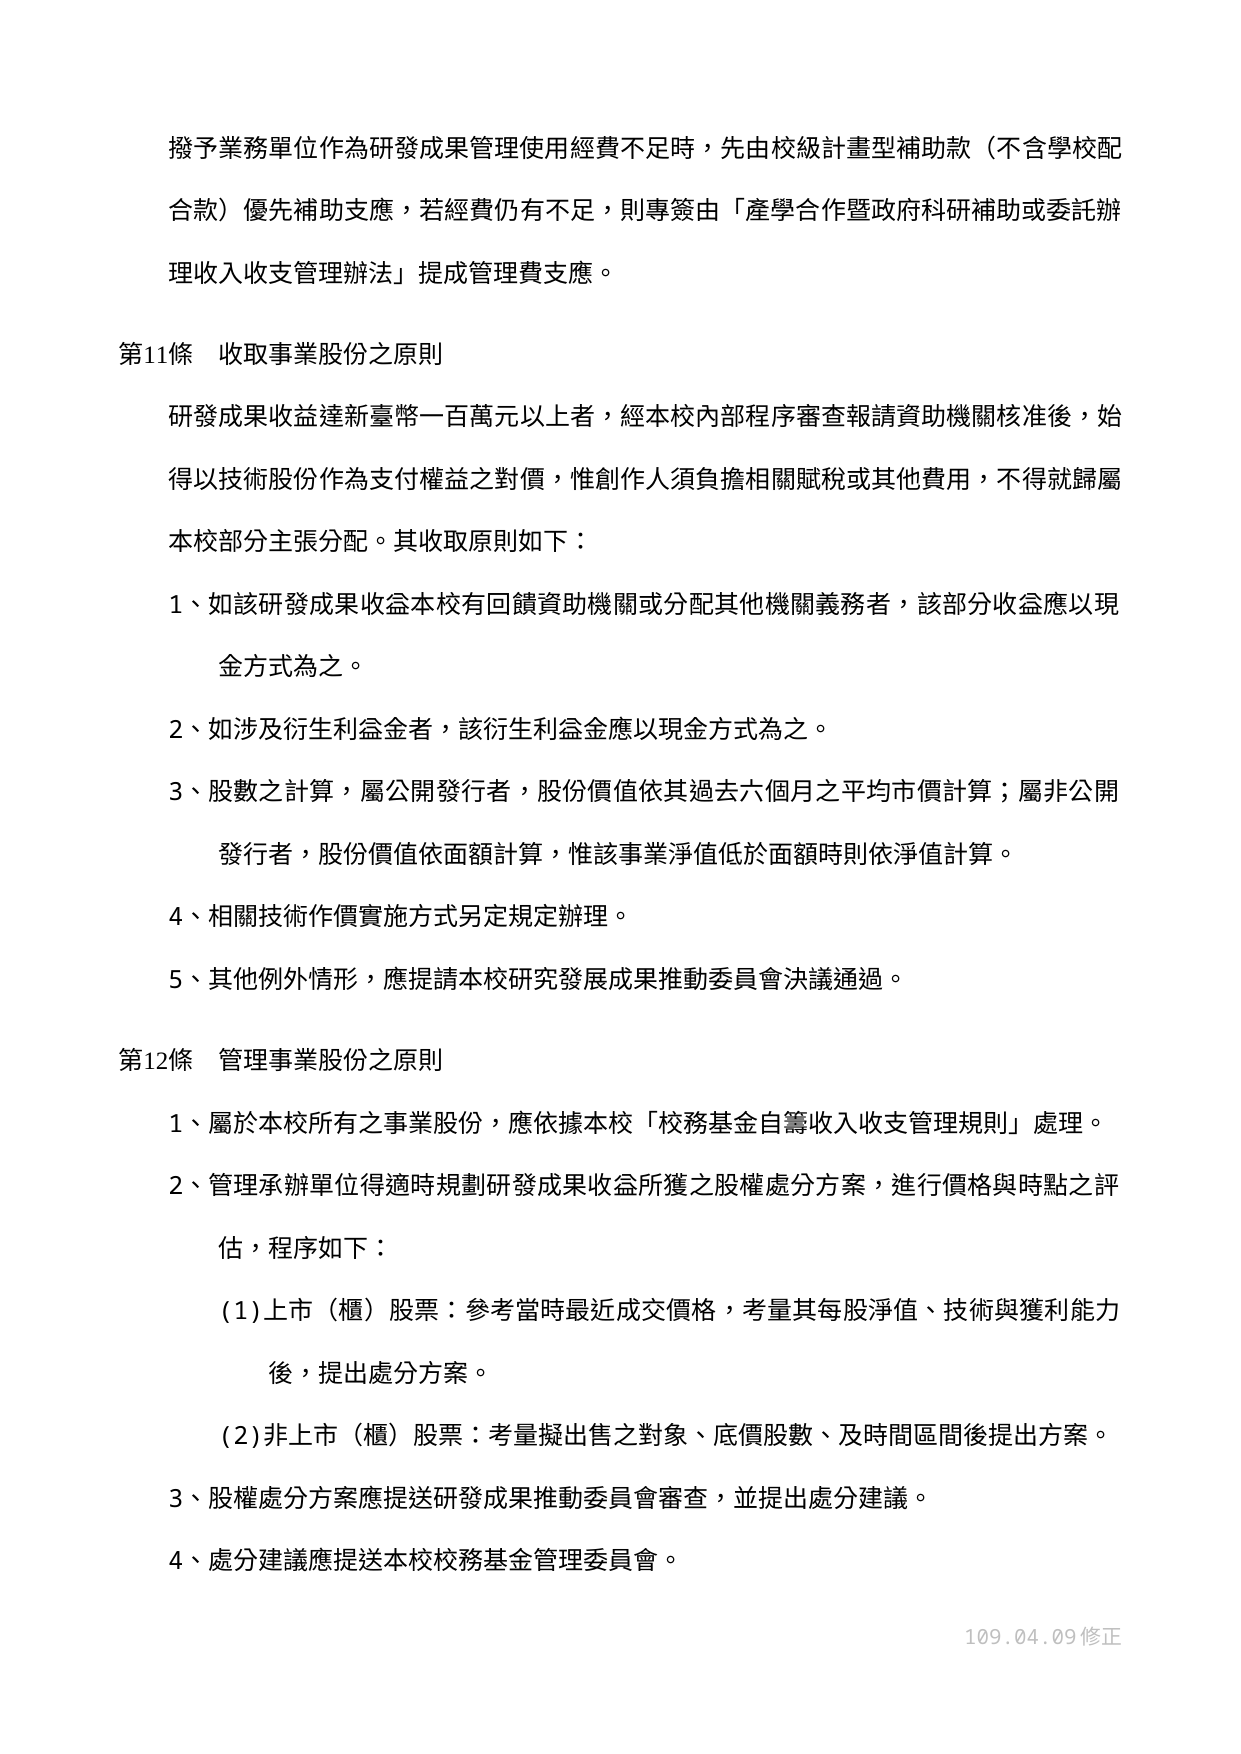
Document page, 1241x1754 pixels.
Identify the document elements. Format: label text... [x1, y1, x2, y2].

list 屬於本校所有之事業股份，應依據本校「校務基金自籌收入收支管理規則」處理。 [168, 1079, 1122, 1142]
list 股數之計算，屬公開發行者，股份價值依其過去六個月之平均市價計算；屬非公開發行者，股份價值依面額計算，惟該事業淨值低於面額時則依淨值計算。 [168, 748, 1122, 873]
list 處分建議應提送本校校務基金管理委員會。 [168, 1517, 1122, 1579]
list 收取事業股份之原則 [118, 311, 1122, 373]
text 撥予業務單位作為研發成果管理使用經費不足時，先由校級計畫型補助款（不含學校配合款）優先補助支應，若經費仍有不足，則專簽由「產學合作暨政府科研補助或委託辦理收入收支管理辦法」提成管理費支應。 [168, 104, 1122, 292]
text 研發成果收益達新臺幣一百萬元以上者，經本校內部程序審查報請資助機關核准後，始得以技術股份作為支付權益之對價，惟創作人須負擔相關賦稅或其他費用，不得就歸屬本校部分主張分配。其收取原則如下： [168, 373, 1122, 561]
list 相關技術作價實施方式另定規定辦理。 [168, 873, 1122, 936]
list 如涉及衍生利益金者，該衍生利益金應以現金方式為之。 [168, 686, 1122, 748]
list 股權處分方案應提送研發成果推動委員會審查，並提出處分建議。 [168, 1454, 1122, 1517]
list 如該研發成果收益本校有回饋資助機關或分配其他機關義務者，該部分收益應以現金方式為之。 [168, 561, 1122, 686]
list 管理承辦單位得適時規劃研發成果收益所獲之股權處分方案，進行價格與時點之評估，程序如下： [168, 1142, 1122, 1267]
list 非上市（櫃）股票：考量擬出售之對象、底價股數、及時間區間後提出方案。 [218, 1392, 1122, 1454]
list 上市（櫃）股票：參考當時最近成交價格，考量其每股淨值、技術與獲利能力後，提出處分方案。 [218, 1267, 1122, 1392]
list 其他例外情形，應提請本校研究發展成果推動委員會決議通過。 [168, 936, 1122, 998]
list 管理事業股份之原則 [118, 1017, 1122, 1079]
